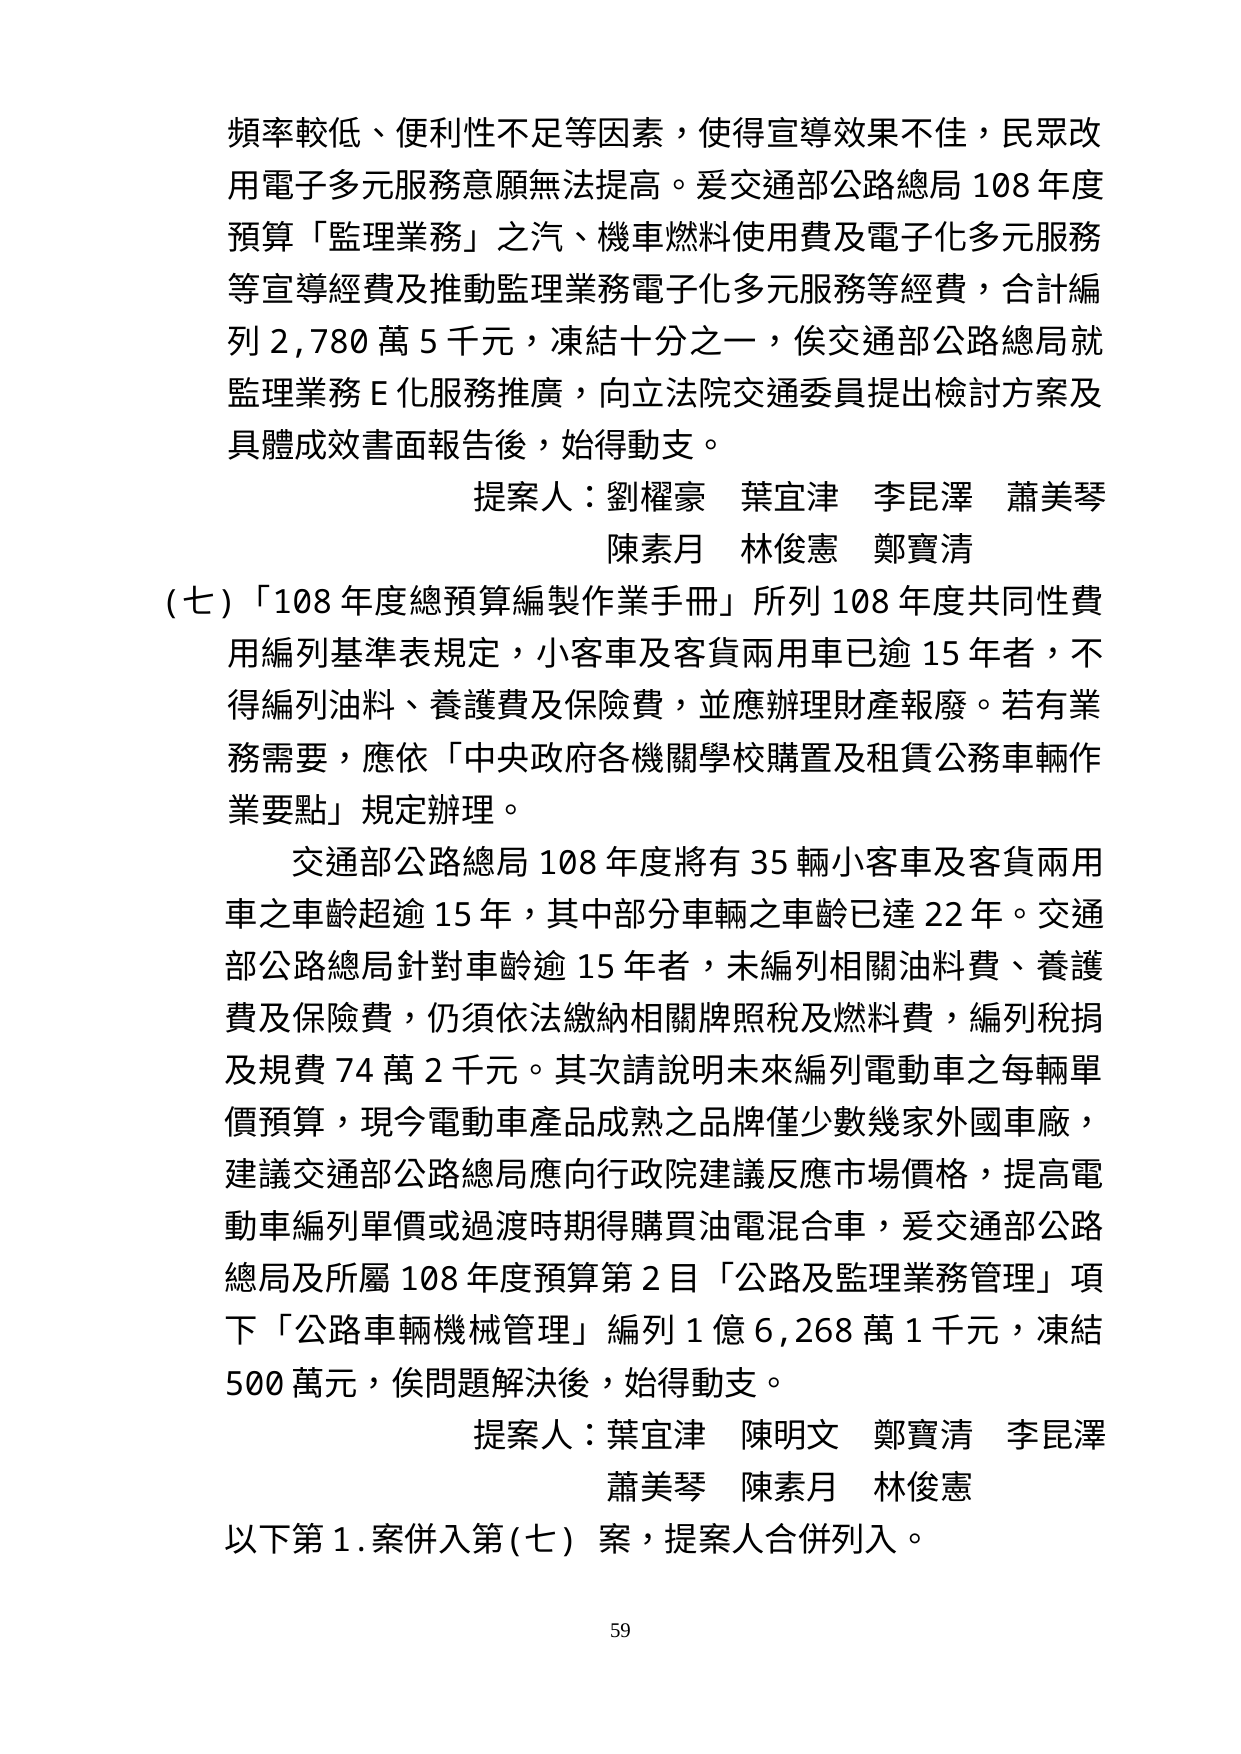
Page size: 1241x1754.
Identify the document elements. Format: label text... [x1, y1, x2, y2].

text 頻率較低、便利性不足等因素，使得宣導效果不佳，民眾改用電子多元服務意願無法提高。爰交通部公路總局108年度預算「監理業務」之汽、機車燃料使用費及電子化多元服務等宣導經費及推動監理業務電子化多元服務等經費，合計編列2,780萬5千元，凍結十分之一，俟交通部公路總局就監理業務E化服務推廣，向立法院交通委員提出檢討方案及具體成效書面報告後，始得動支。 [161, 103, 1104, 468]
text 以下第1.案併入第(七) 案，提案人合併列入。 [224, 1509, 1117, 1562]
text (七)「108年度總預算編製作業手冊」所列108年度共同性費用編列基準表規定，小客車及客貨兩用車已逾15年者，不得編列油料、養護費及保險費，並應辦理財產報廢。若有業務需要，應依「中央政府各機關學校購置及租賃公務車輛作業要點」規定辦理。 [161, 572, 1104, 832]
text 交通部公路總局108年度將有35輛小客車及客貨兩用車之車齡超逾15年，其中部分車輛之車齡已達22年。交通部公路總局針對車齡逾15年者，未編列相關油料費、養護費及保險費，仍須依法繳納相關牌照稅及燃料費，編列稅捐及規費74萬2千元。其次請說明未來編列電動車之每輛單價預算，現今電動車產品成熟之品牌僅少數幾家外國車廠，建議交通部公路總局應向行政院建議反應市場價格，提高電動車編列單價或過渡時期得購買油電混合車，爰交通部公路總局及所屬108年度預算第2目「公路及監理業務管理」項下「公路車輛機械管理」編列1億6,268萬1千元，凍結500萬元，俟問題解決後，始得動支。 [224, 832, 1104, 1405]
text 提案人：劉櫂豪 葉宜津 李昆澤 蕭美琴 陳素月 林俊憲 鄭寶清 [473, 468, 1117, 572]
text 提案人：葉宜津 陳明文 鄭寶清 李昆澤 蕭美琴 陳素月 林俊憲 [473, 1405, 1117, 1509]
